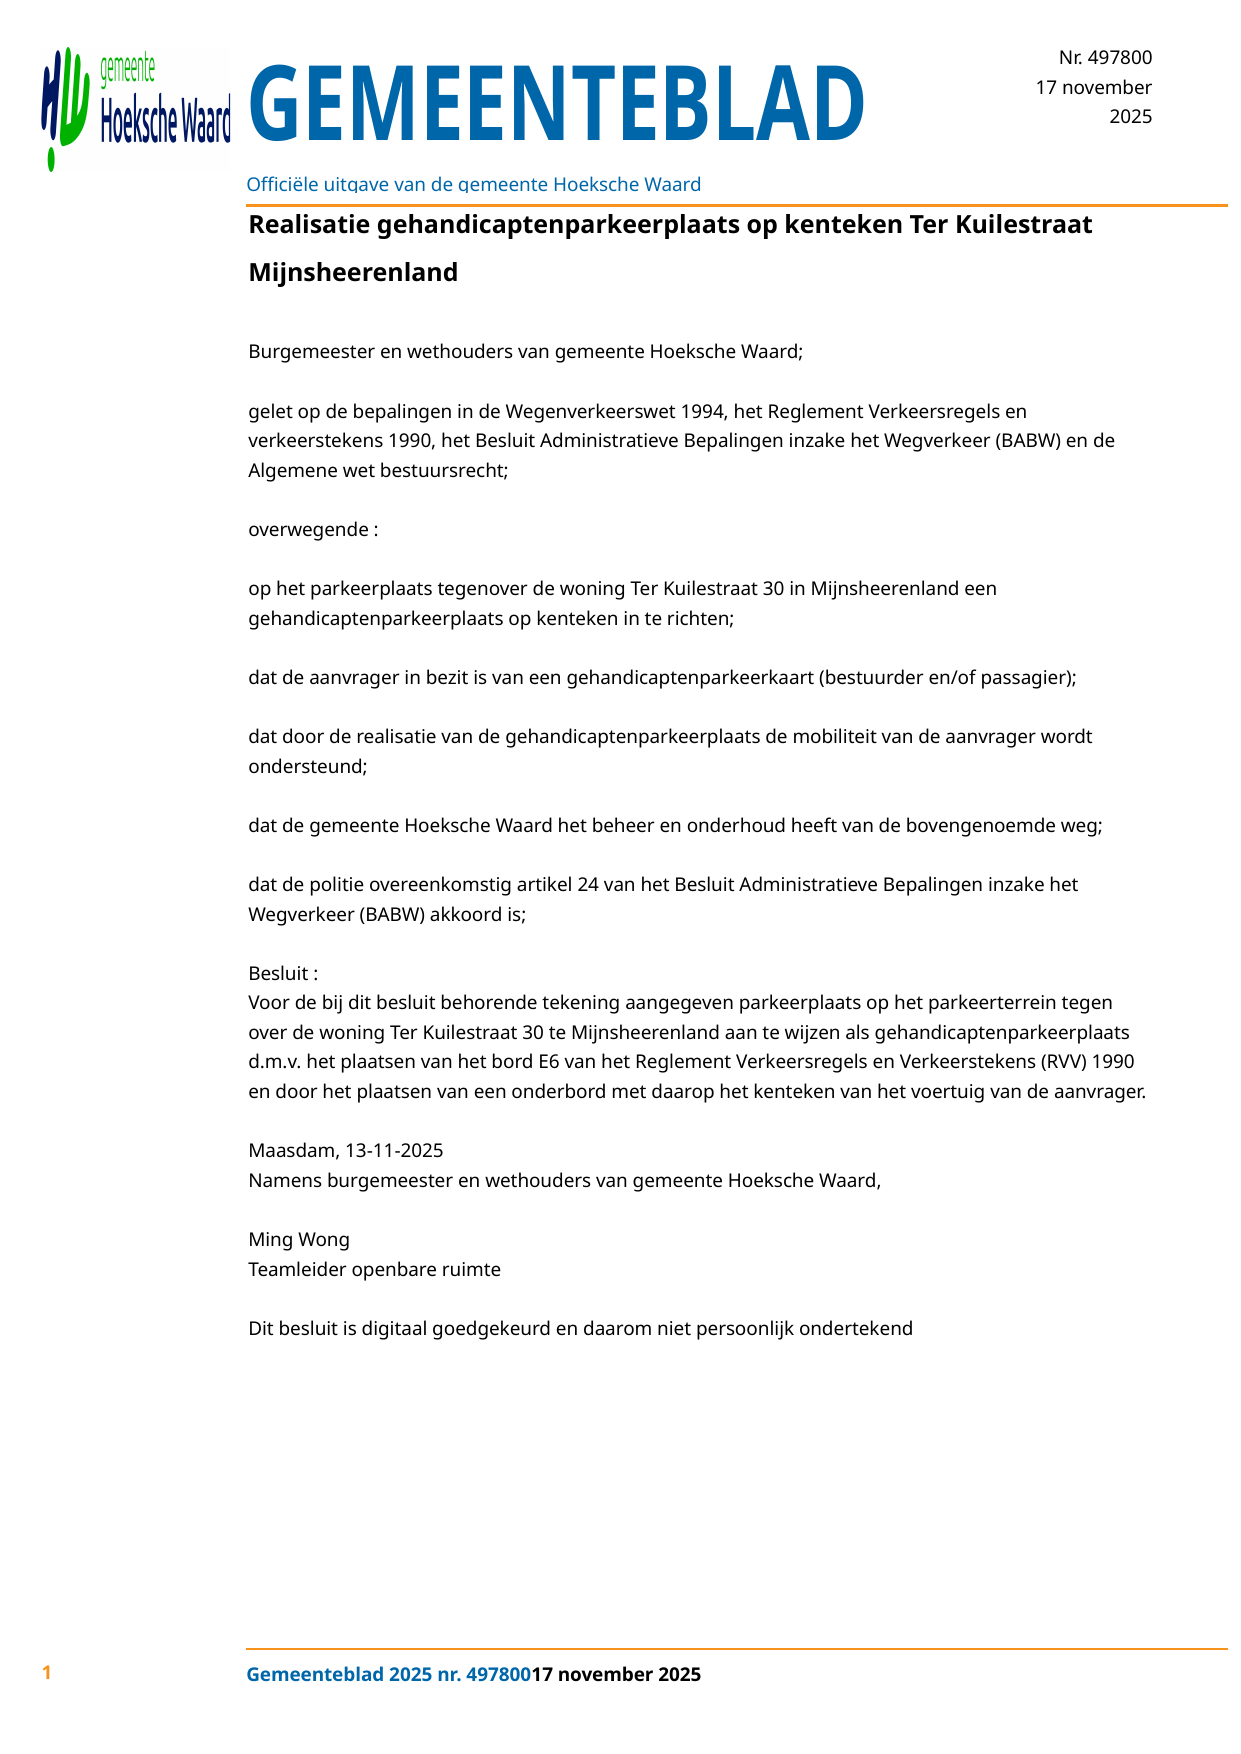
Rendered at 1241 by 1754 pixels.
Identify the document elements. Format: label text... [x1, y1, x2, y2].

text Realisatie gehandicaptenparkeerplaats op kenteken Ter Kuilestraat Mijnsheerenland [248, 207, 1152, 288]
text overwegende : [248, 516, 1152, 542]
text dat de gemeente Hoeksche Waard het beheer en onderhoud heeft van de bovengenoemde weg; [248, 812, 1152, 838]
text Namens burgemeester en wethouders van gemeente Hoeksche Waard, [248, 1167, 1152, 1193]
text op het parkeerplaats tegenover de woning Ter Kuilestraat 30 in Mijnsheerenland een gehandicaptenparkeerplaats op kenteken in te richten; [248, 575, 1152, 631]
text Dit besluit is digitaal goedgekeurd en daarom niet persoonlijk ondertekend [248, 1315, 1152, 1341]
text Burgemeester en wethouders van gemeente Hoeksche Waard; [248, 339, 1152, 364]
text Maasdam, 13-11-2025 [248, 1137, 1152, 1163]
text Teamleider openbare ruimte [248, 1256, 1152, 1281]
text dat de aanvrager in bezit is van een gehandicaptenparkeerkaart (bestuurder en/of passagier); [248, 664, 1152, 690]
text dat door de realisatie van de gehandicaptenparkeerplaats de mobiliteit van de aanvrager wordt ondersteund; [248, 723, 1152, 778]
text gelet op de bepalingen in de Wegenverkeerswet 1994, het Reglement Verkeersregels en verkeerstekens 1990, het Besluit Administratieve Bepalingen inzake het Wegverkeer (BABW) en de Algemene wet bestuursrecht; [248, 398, 1152, 483]
text dat de politie overeenkomstig artikel 24 van het Besluit Administratieve Bepalingen inzake het Wegverkeer (BABW) akkoord is; [248, 871, 1152, 926]
text Ming Wong [248, 1226, 1152, 1252]
picture [41, 47, 231, 172]
text Voor de bij dit besluit behorende tekening aangegeven parkeerplaats op het parkeerterrein tegen over de woning Ter Kuilestraat 30 te Mijnsheerenland aan te wijzen als gehandicaptenparkeerplaats d.m.v. het plaatsen van het bord E6 van het Reglement Verkeersregels en Verkeerstekens (RVV) 1990 en door het plaatsen van een onderbord met daarop het kenteken van het voertuig van de aanvrager. [248, 989, 1152, 1104]
text Besluit : [248, 960, 1152, 986]
